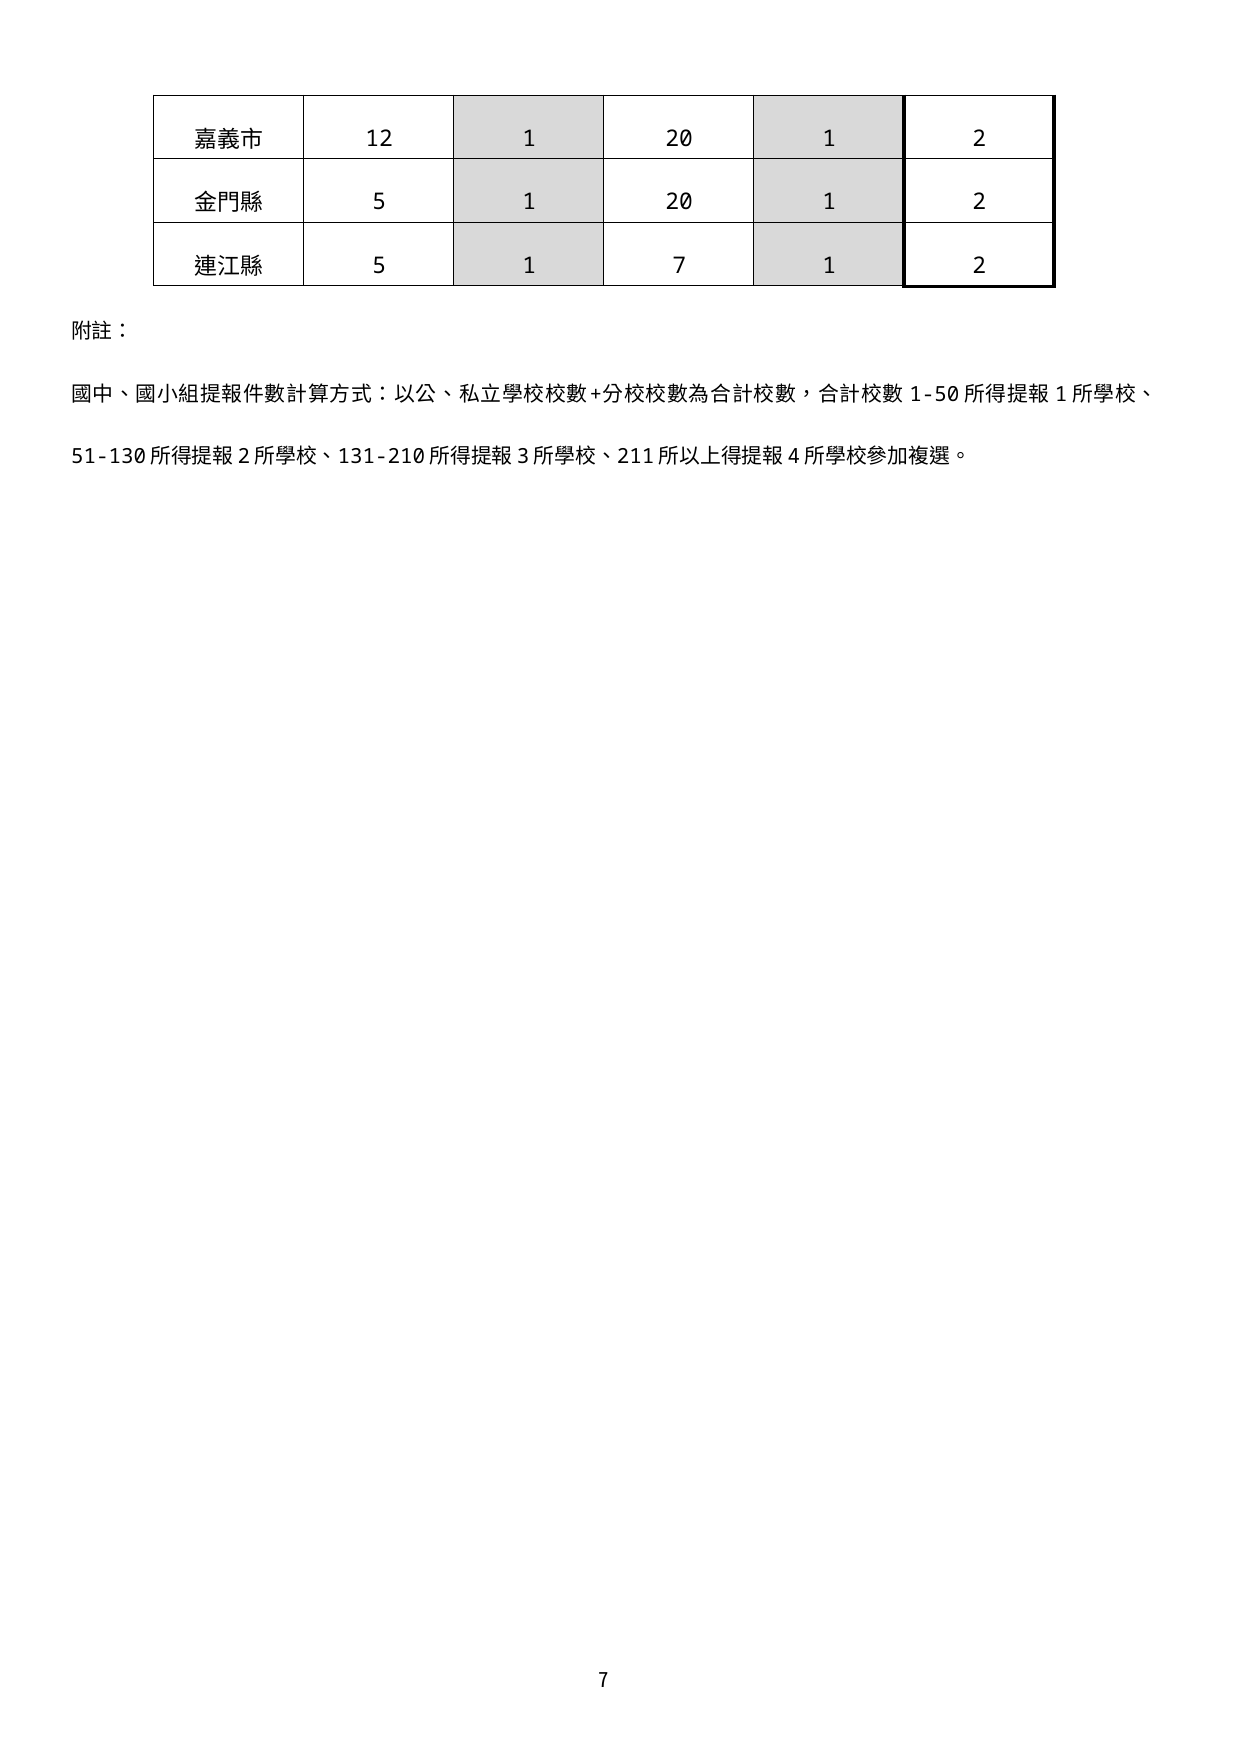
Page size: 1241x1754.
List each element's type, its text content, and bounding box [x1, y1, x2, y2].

table_cell 連江縣 [154, 223, 303, 285]
table_cell 2 [906, 159, 1052, 222]
table_cell 5 [304, 223, 453, 285]
table_cell 1 [754, 159, 902, 222]
table_cell 12 [304, 96, 453, 158]
table_cell 5 [304, 159, 453, 222]
table_cell 1 [454, 223, 603, 285]
table_cell 1 [754, 96, 902, 158]
table_cell 金門縣 [154, 159, 303, 222]
table_cell 嘉義市 [154, 96, 303, 158]
table_cell 7 [604, 223, 753, 285]
table_cell 1 [454, 159, 603, 222]
table_cell 1 [754, 223, 902, 285]
text 附註： [71, 288, 1137, 351]
table_cell 20 [604, 96, 753, 158]
text 國中、國小組提報件數計算方式：以公、私立學校校數+分校校數為合計校數，合計校數1-50所得提報1所學校、51-130所得提報2所學校、131-210所得提報3所學校、211所以上得提報4所學校參加複選。 [71, 351, 1137, 476]
table_cell 20 [604, 159, 753, 222]
table_cell 1 [454, 96, 603, 158]
table_cell 2 [906, 96, 1052, 158]
table_cell 2 [906, 223, 1052, 285]
